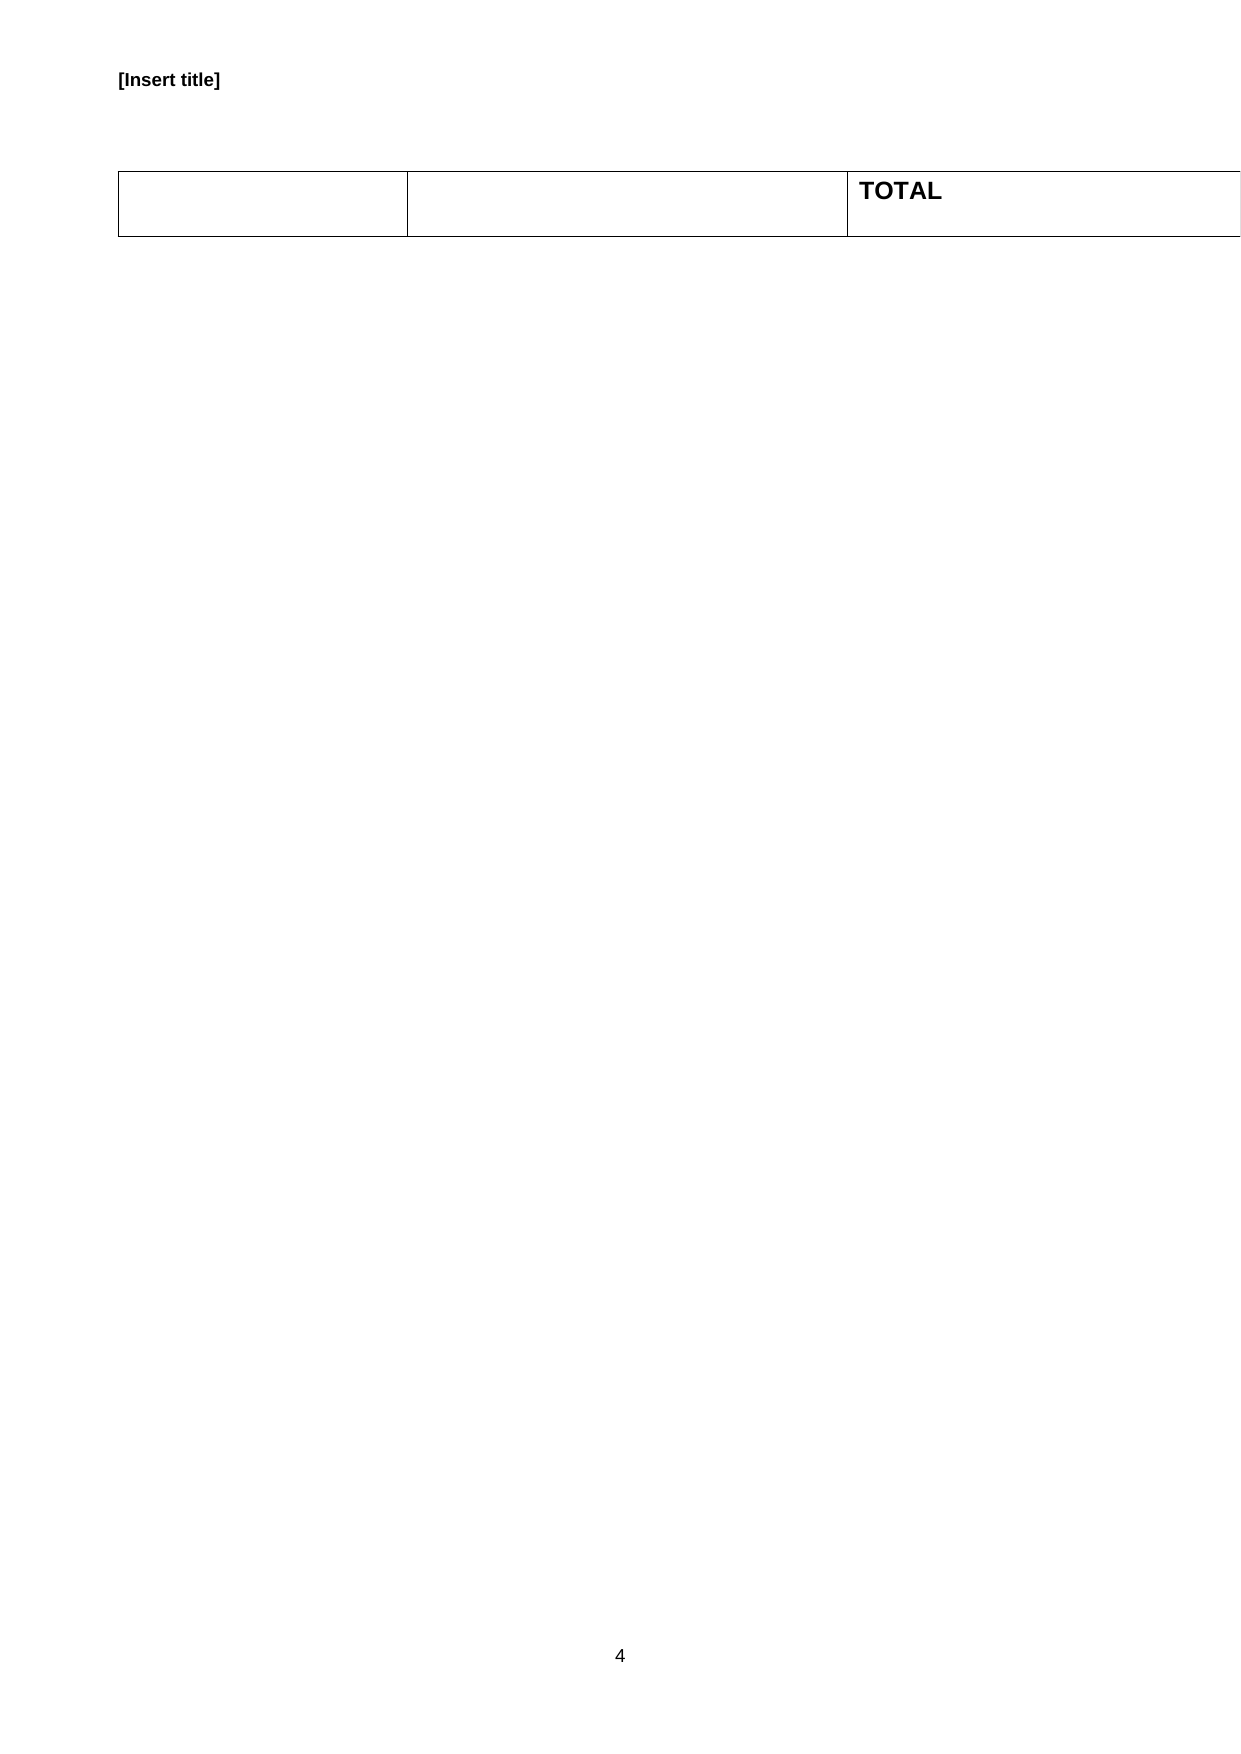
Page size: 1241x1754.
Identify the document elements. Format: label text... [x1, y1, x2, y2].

table_cell [408, 172, 847, 236]
table_cell TOTAL [848, 172, 1240, 236]
table_cell [119, 172, 407, 236]
